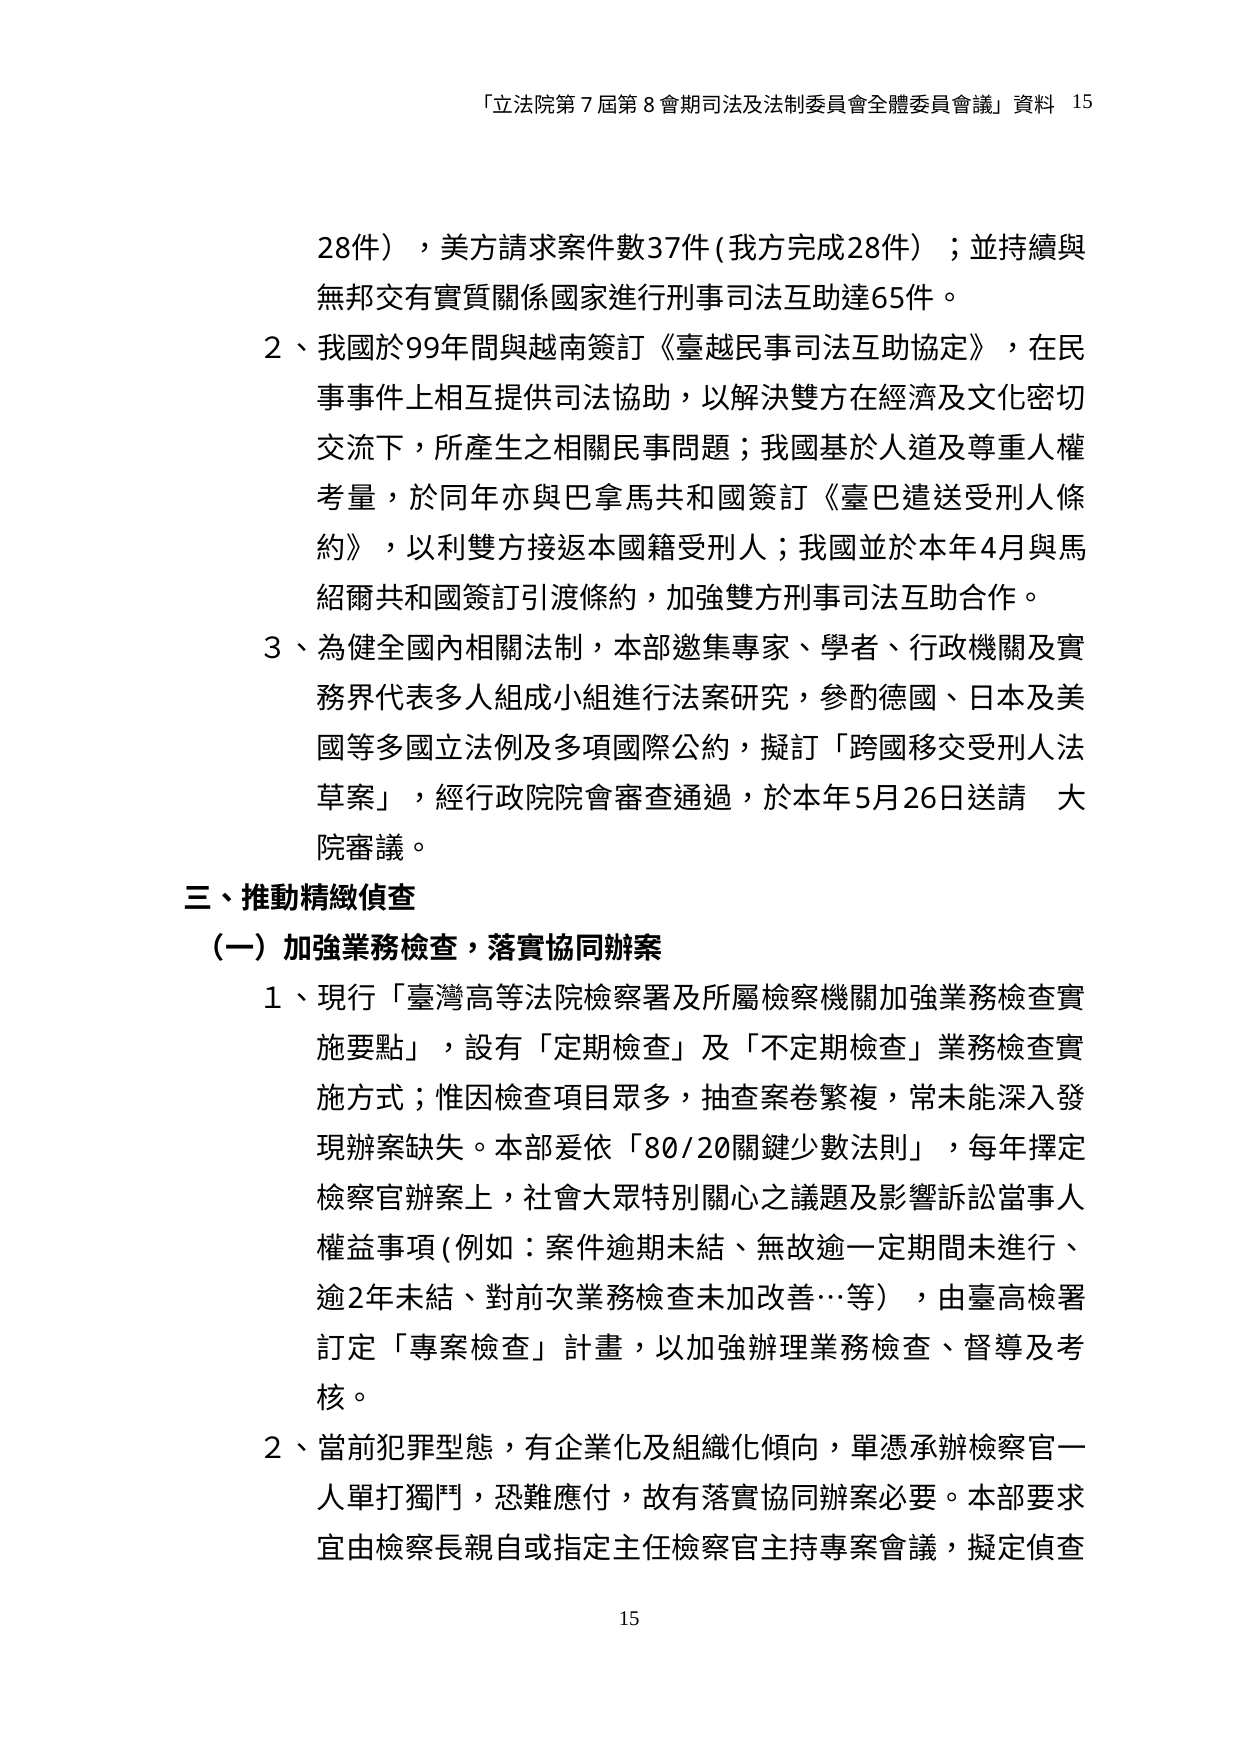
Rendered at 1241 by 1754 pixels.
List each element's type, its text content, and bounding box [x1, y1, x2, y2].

text （一）加強業務檢查，落實協同辦案 [196, 919, 1087, 969]
text １、現行「臺灣高等法院檢察署及所屬檢察機關加強業務檢查實施要點」，設有「定期檢查」及「不定期檢查」業務檢查實施方式；惟因檢查項目眾多，抽查案卷繁複，常未能深入發現辦案缺失。本部爰依「80/20關鍵少數法則」，每年擇定檢察官辦案上，社會大眾特別關心之議題及影響訴訟當事人權益事項(例如：案件逾期未結、無故逾一定期間未進行、逾2年未結、對前次業務檢查未加改善…等），由臺高檢署訂定「專案檢查」計畫，以加強辦理業務檢查、督導及考核。 [258, 969, 1087, 1419]
text ２、當前犯罪型態，有企業化及組織化傾向，單憑承辦檢察官一人單打獨鬥，恐難應付，故有落實協同辦案必要。本部要求宜由檢察長親自或指定主任檢察官主持專案會議，擬定偵查 [258, 1419, 1087, 1569]
text 三、推動精緻偵查 [183, 869, 1087, 919]
text ２、我國於99年間與越南簽訂《臺越民事司法互助協定》，在民事事件上相互提供司法協助，以解決雙方在經濟及文化密切交流下，所產生之相關民事問題；我國基於人道及尊重人權考量，於同年亦與巴拿馬共和國簽訂《臺巴遣送受刑人條約》，以利雙方接返本國籍受刑人；我國並於本年4月與馬紹爾共和國簽訂引渡條約，加強雙方刑事司法互助合作。 [258, 319, 1087, 619]
text 28件），美方請求案件數37件(我方完成28件）；並持續與無邦交有實質關係國家進行刑事司法互助達65件。 [258, 219, 1087, 319]
text ３、為健全國內相關法制，本部邀集專家、學者、行政機關及實務界代表多人組成小組進行法案研究，參酌德國、日本及美國等多國立法例及多項國際公約，擬訂「跨國移交受刑人法草案」，經行政院院會審查通過，於本年5月26日送請 大院審議。 [258, 619, 1087, 869]
